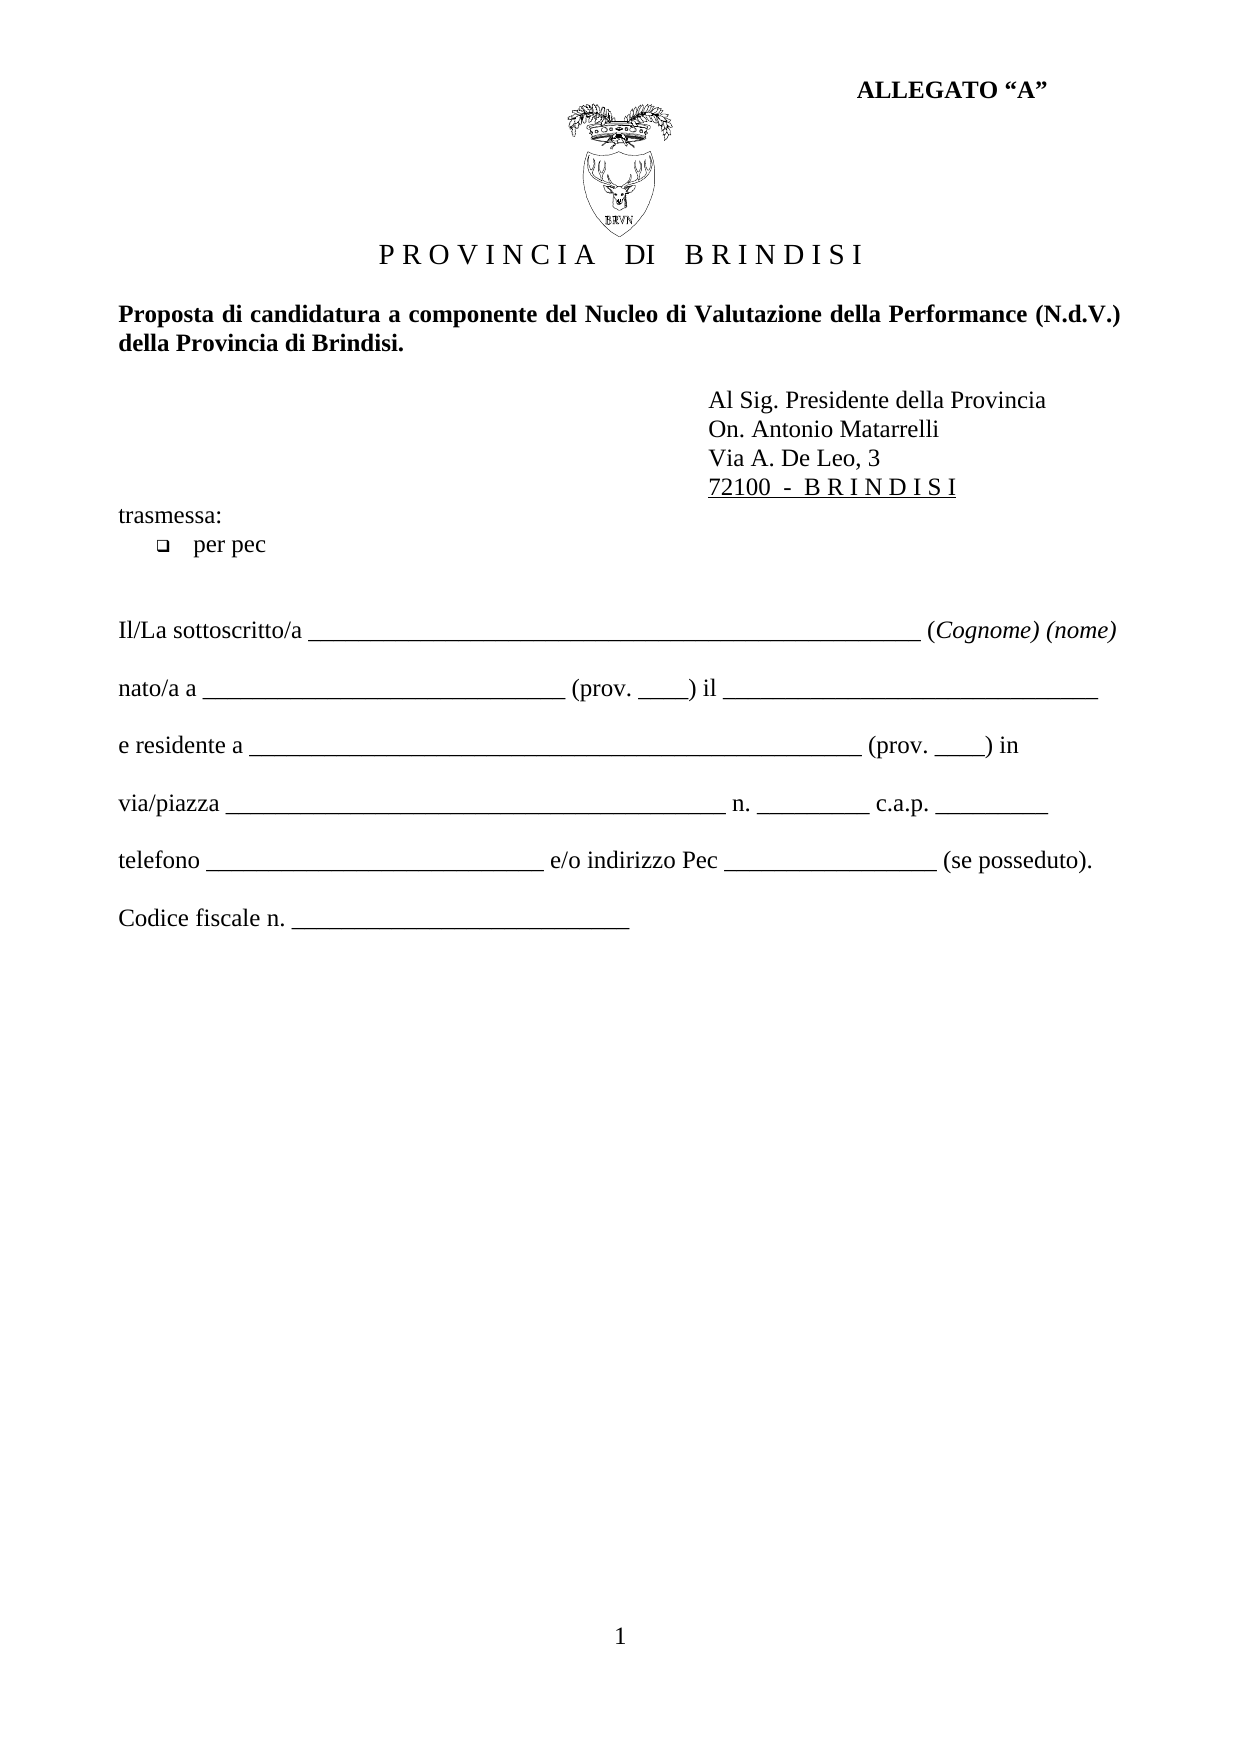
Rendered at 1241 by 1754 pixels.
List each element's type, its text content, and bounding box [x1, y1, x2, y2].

subtitle Proposta di candidatura a componente del Nucleo di Valutazione della Performance (N.d.V.) della Provincia di Brindisi. [118, 299, 1122, 357]
list per pec [156, 529, 1122, 558]
text e residente a _________________________________________________ (prov. ____) in [118, 730, 1122, 759]
text 72100 - B R I N D I S I [118, 472, 1122, 500]
text trasmessa: [118, 500, 1122, 529]
text Codice fiscale n. ___________________________ [118, 903, 1122, 932]
subtitle P R O V I N C I A DI B R I N D I S I [118, 237, 1122, 270]
text On. Antonio Matarrelli [118, 414, 1122, 443]
text nato/a a _____________________________ (prov. ____) il ______________________________ [118, 673, 1122, 702]
text via/piazza ________________________________________ n. _________ c.a.p. _________ [118, 788, 1122, 817]
text telefono ___________________________ e/o indirizzo Pec _________________ (se posseduto). [118, 845, 1122, 874]
text ALLEGATO “A” [118, 75, 1122, 104]
text Via A. De Leo, 3 [118, 443, 1122, 472]
text Al Sig. Presidente della Provincia [118, 385, 1122, 414]
text Il/La sottoscritto/a _________________________________________________ (Cognome) (nome) [118, 615, 1122, 644]
